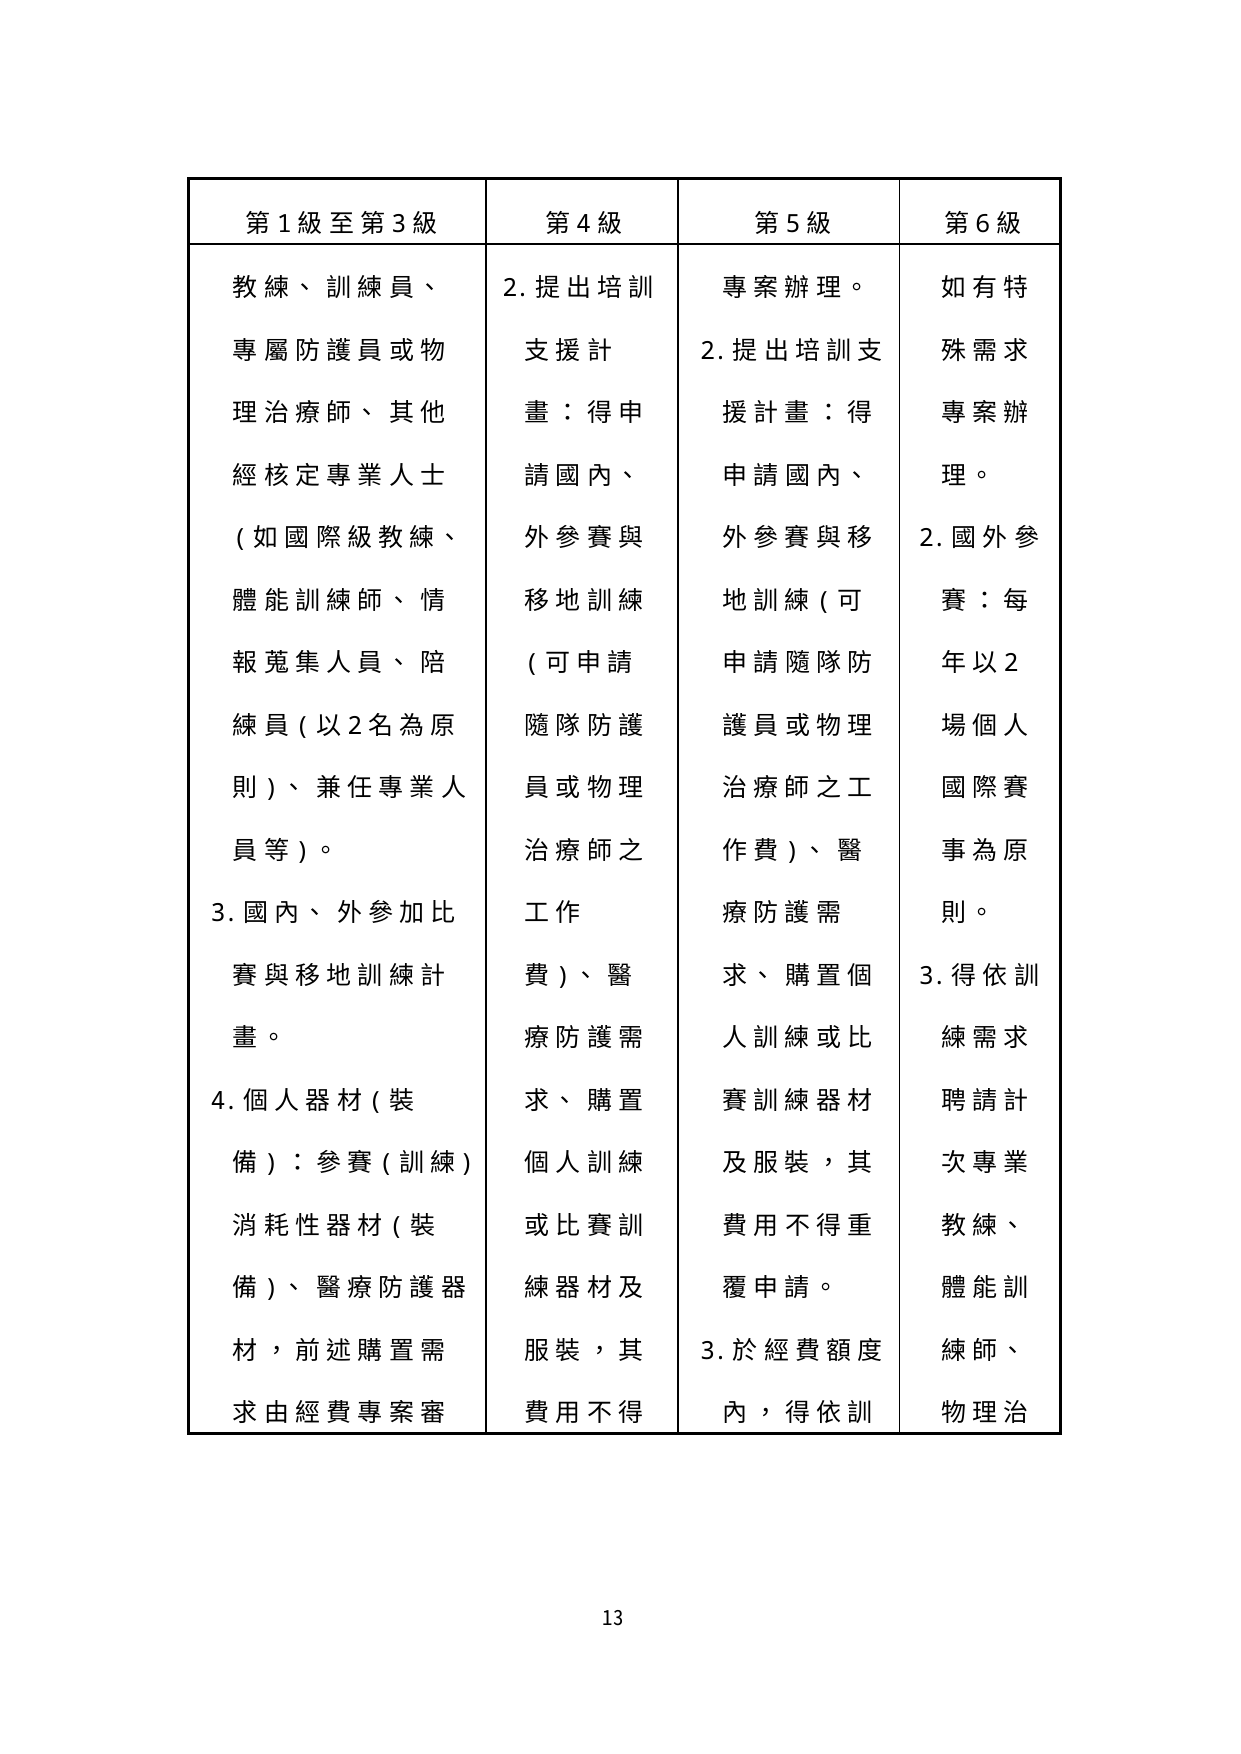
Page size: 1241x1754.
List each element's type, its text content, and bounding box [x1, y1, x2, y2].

table_cell 如有特殊需求專案辦理。 2.國外參賽：每年以2場個人國際賽事為原則。 3.得依訓練需求聘請計次專業教練、體能訓練師、物理治 [900, 245, 1059, 1432]
table_header 第5級 [679, 180, 899, 243]
table_header 第1級至第3級 [190, 180, 485, 243]
table_cell 2.提出培訓支援計畫：得申請國內、外參賽與移地訓練(可申請隨隊防護員或物理治療師之工作費)、醫療防護需求、購置個人訓練或比賽訓練器材及服裝，其費用不得 [487, 245, 677, 1432]
table_cell 專案辦理。 2.提出培訓支援計畫：得申請國內、外參賽與移地訓練(可申請隨隊防護員或物理治療師之工作費)、醫療防護需求、購置個人訓練或比賽訓練器材及服裝，其費用不得重覆申請。 3.於經費額度內，得依訓 [679, 245, 899, 1432]
table_cell 教練、訓練員、專屬防護員或物理治療師、其他經核定專業人士(如國際級教練、體能訓練師、情報蒐集人員、陪練員(以2名為原則)、兼任專業人員等)。 3.國內、外參加比賽與移地訓練計畫。 4.個人器材(裝備)：參賽(訓練)消耗性器材(裝備)、醫療防護器材，前述購置需求由經費專案審 [190, 245, 485, 1432]
table_header 第4級 [487, 180, 677, 243]
table_header 第6級 [900, 180, 1059, 243]
